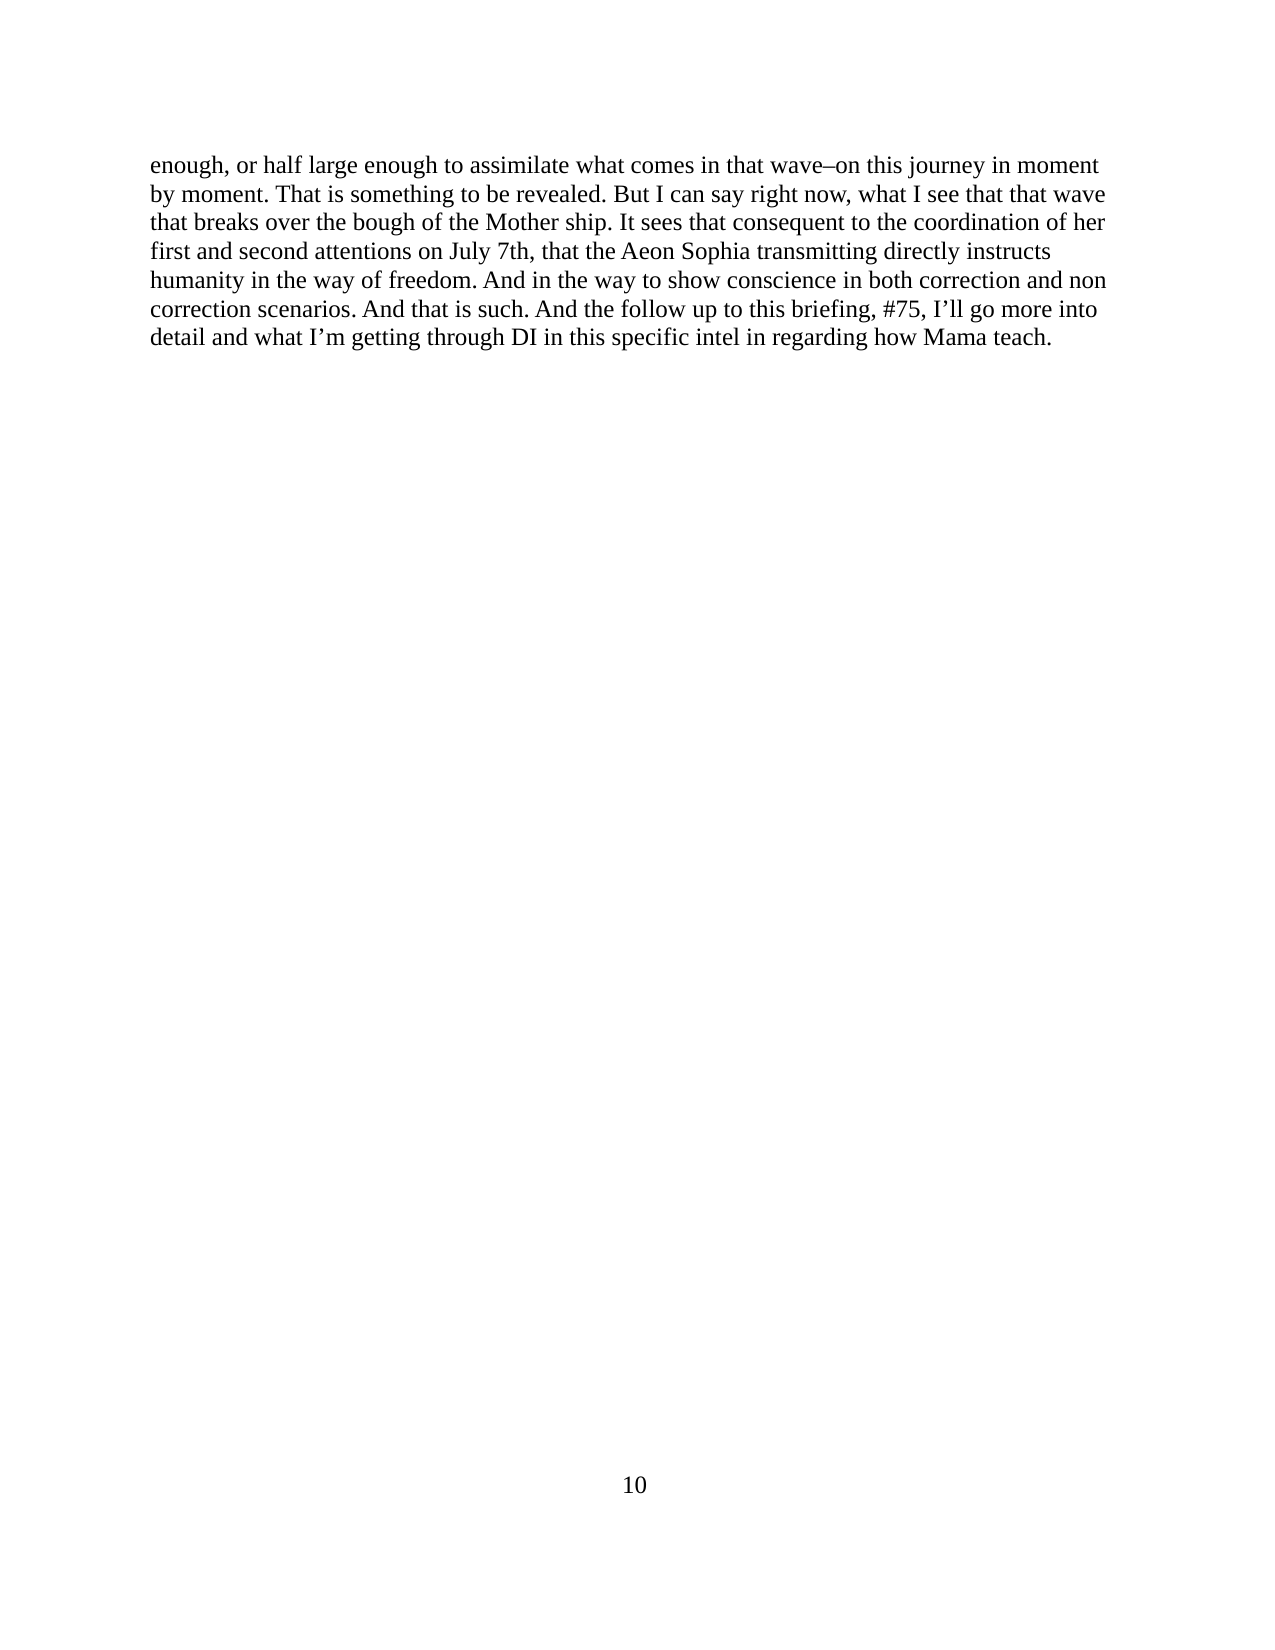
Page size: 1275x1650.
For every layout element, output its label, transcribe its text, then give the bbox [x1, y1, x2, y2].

text enough, or half large enough to assimilate what comes in that wave–on this journey in moment by moment. That is something to be revealed. But I can say right now, what I see that that wave that breaks over the bough of the Mother ship. It sees that consequent to the coordination of her first and second attentions on July 7th, that the Aeon Sophia transmitting directly instructs humanity in the way of freedom. And in the way to show conscience in both correction and non correction scenarios. And that is such. And the follow up to this briefing, #75, I’ll go more into detail and what I’m getting through DI in this specific intel in regarding how Mama teach. [150, 150, 1125, 351]
